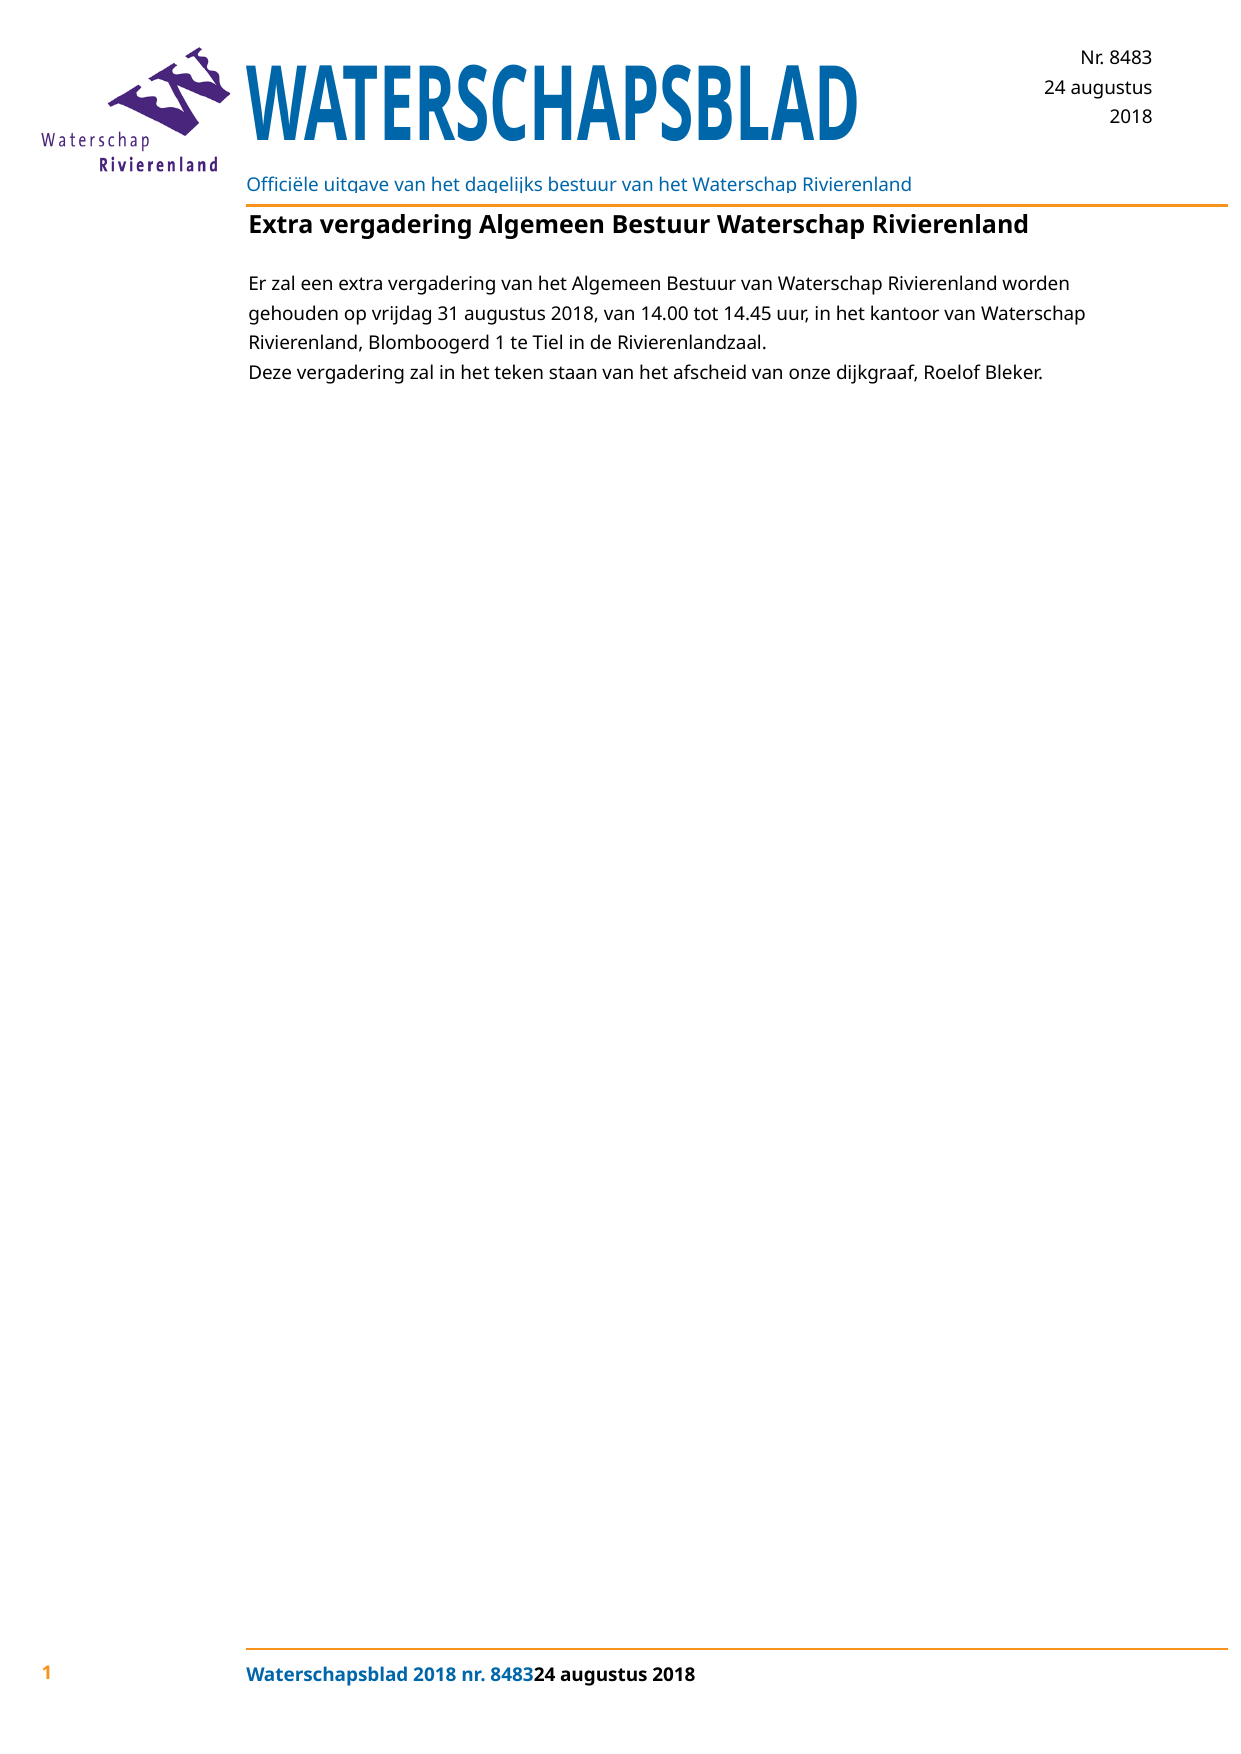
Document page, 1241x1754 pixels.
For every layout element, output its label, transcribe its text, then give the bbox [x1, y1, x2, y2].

picture [41, 47, 231, 172]
text Er zal een extra vergadering van het Algemeen Bestuur van Waterschap Rivierenland worden gehouden op vrijdag 31 augustus 2018, van 14.00 tot 14.45 uur, in het kantoor van Waterschap Rivierenland, Blomboogerd 1 te Tiel in de Rivierenlandzaal. [248, 270, 1152, 355]
text Deze vergadering zal in het teken staan van het afscheid van onze dijkgraaf, Roelof Bleker. [248, 359, 1152, 385]
text Extra vergadering Algemeen Bestuur Waterschap Rivierenland [248, 207, 1152, 241]
